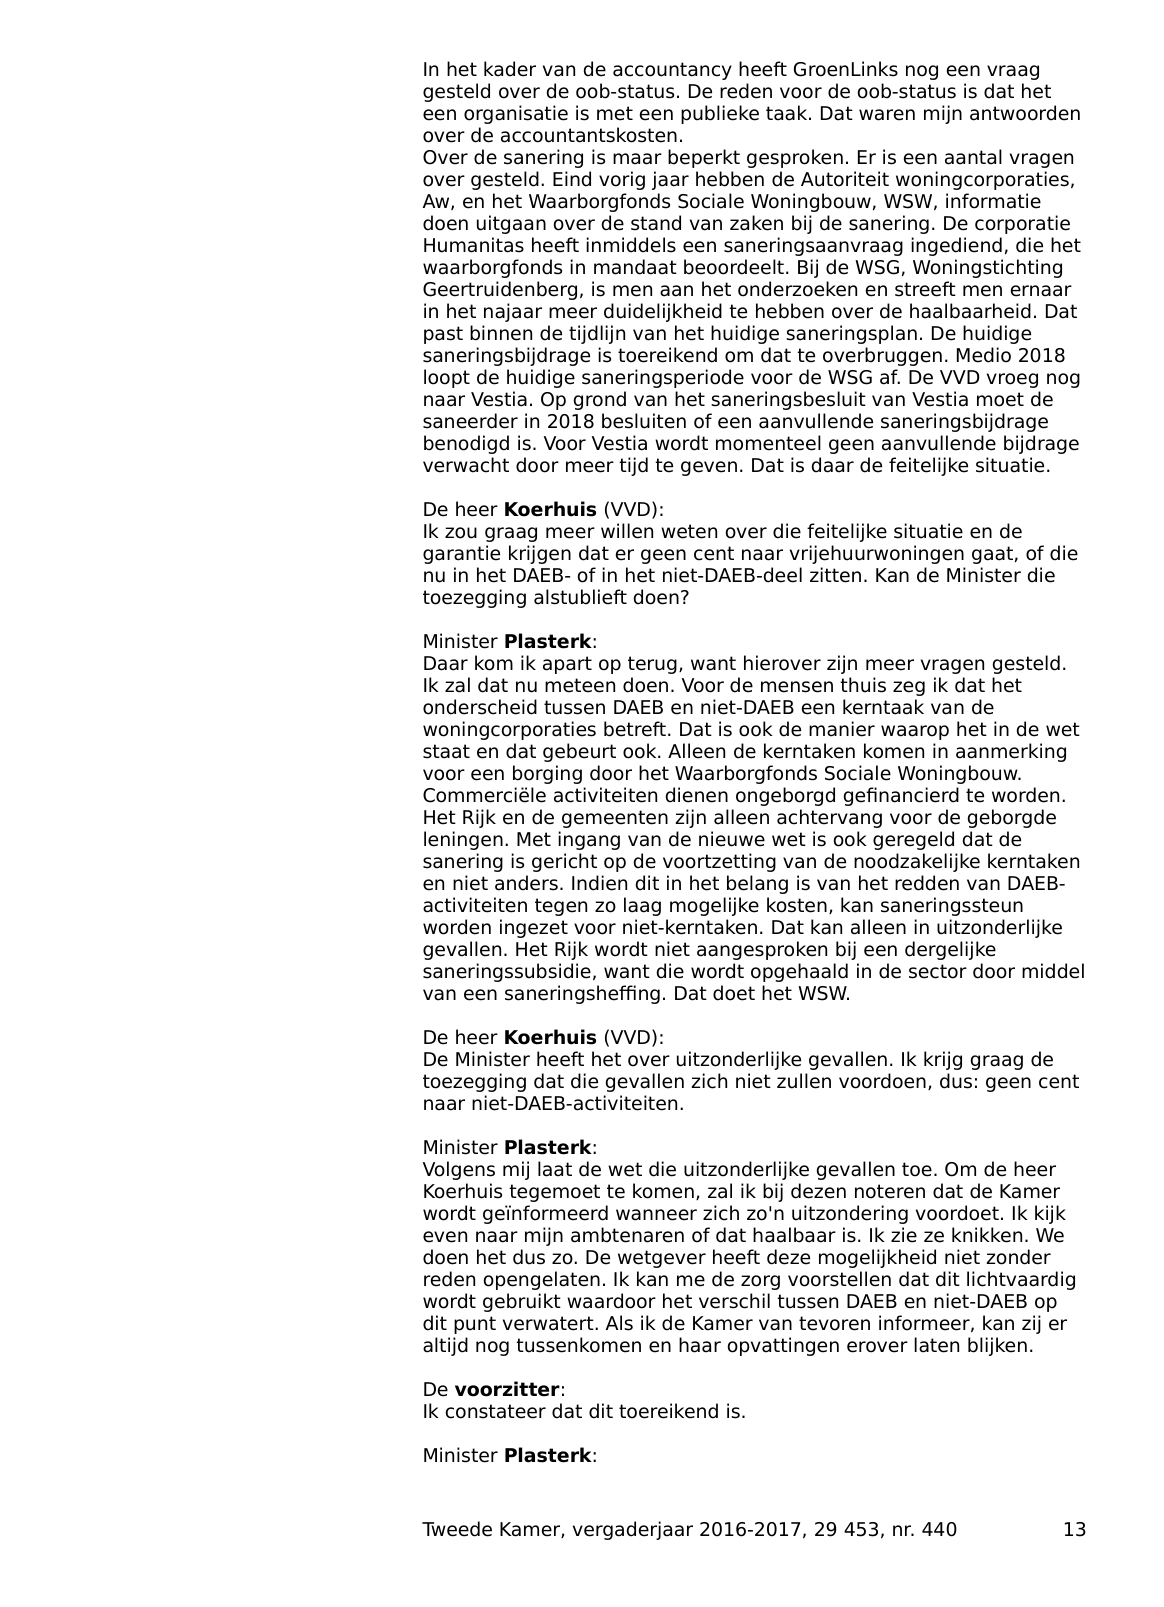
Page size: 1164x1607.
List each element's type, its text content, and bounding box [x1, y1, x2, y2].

text Ik constateer dat dit toereikend is. [422, 1401, 1087, 1423]
text Minister Plasterk: [422, 631, 1087, 653]
text De heer Koerhuis (VVD): [422, 1027, 1087, 1049]
text Over de sanering is maar beperkt gesproken. Er is een aantal vragen over gesteld. Eind vorig jaar hebben de Autoriteit woningcorporaties, Aw, en het Waarborgfonds Sociale Woningbouw, WSW, informatie doen uitgaan over de stand van zaken bij de sanering. De corporatie Humanitas heeft inmiddels een saneringsaanvraag ingediend, die het waarborgfonds in mandaat beoordeelt. Bij de WSG, Woningstichting Geertruidenberg, is men aan het onderzoeken en streeft men ernaar in het najaar meer duidelijkheid te hebben over de haalbaarheid. Dat past binnen de tijdlijn van het huidige saneringsplan. De huidige saneringsbijdrage is toereikend om dat te overbruggen. Medio 2018 loopt de huidige saneringsperiode voor de WSG af. De VVD vroeg nog naar Vestia. Op grond van het saneringsbesluit van Vestia moet de saneerder in 2018 besluiten of een aanvullende saneringsbijdrage benodigd is. Voor Vestia wordt momenteel geen aanvullende bijdrage verwacht door meer tijd te geven. Dat is daar de feitelijke situatie. [422, 147, 1087, 477]
text Minister Plasterk: [422, 1445, 1087, 1467]
text Daar kom ik apart op terug, want hierover zijn meer vragen gesteld. Ik zal dat nu meteen doen. Voor de mensen thuis zeg ik dat het onderscheid tussen DAEB en niet-DAEB een kerntaak van de woningcorporaties betreft. Dat is ook de manier waarop het in de wet staat en dat gebeurt ook. Alleen de kerntaken komen in aanmerking voor een borging door het Waarborgfonds Sociale Woningbouw. Commerciële activiteiten dienen ongeborgd gefinancierd te worden. Het Rijk en de gemeenten zijn alleen achtervang voor de geborgde leningen. Met ingang van de nieuwe wet is ook geregeld dat de sanering is gericht op de voortzetting van de noodzakelijke kerntaken en niet anders. Indien dit in het belang is van het redden van DAEB-activiteiten tegen zo laag mogelijke kosten, kan saneringssteun worden ingezet voor niet-kerntaken. Dat kan alleen in uitzonderlijke gevallen. Het Rijk wordt niet aangesproken bij een dergelijke saneringssubsidie, want die wordt opgehaald in de sector door middel van een saneringsheffing. Dat doet het WSW. [422, 653, 1087, 1004]
text Volgens mij laat de wet die uitzonderlijke gevallen toe. Om de heer Koerhuis tegemoet te komen, zal ik bij dezen noteren dat de Kamer wordt geïnformeerd wanneer zich zo'n uitzondering voordoet. Ik kijk even naar mijn ambtenaren of dat haalbaar is. Ik zie ze knikken. We doen het dus zo. De wetgever heeft deze mogelijkheid niet zonder reden opengelaten. Ik kan me de zorg voorstellen dat dit lichtvaardig wordt gebruikt waardoor het verschil tussen DAEB en niet-DAEB op dit punt verwatert. Als ik de Kamer van tevoren informeer, kan zij er altijd nog tussenkomen en haar opvattingen erover laten blijken. [422, 1159, 1087, 1357]
text In het kader van de accountancy heeft GroenLinks nog een vraag gesteld over de oob-status. De reden voor de oob-status is dat het een organisatie is met een publieke taak. Dat waren mijn antwoorden over de accountantskosten. [422, 59, 1087, 147]
text De heer Koerhuis (VVD): [422, 499, 1087, 521]
text Ik zou graag meer willen weten over die feitelijke situatie en de garantie krijgen dat er geen cent naar vrijehuurwoningen gaat, of die nu in het DAEB- of in het niet-DAEB-deel zitten. Kan de Minister die toezegging alstublieft doen? [422, 521, 1087, 609]
text De voorzitter: [422, 1379, 1087, 1401]
text De Minister heeft het over uitzonderlijke gevallen. Ik krijg graag de toezegging dat die gevallen zich niet zullen voordoen, dus: geen cent naar niet-DAEB-activiteiten. [422, 1049, 1087, 1115]
text Minister Plasterk: [422, 1137, 1087, 1159]
